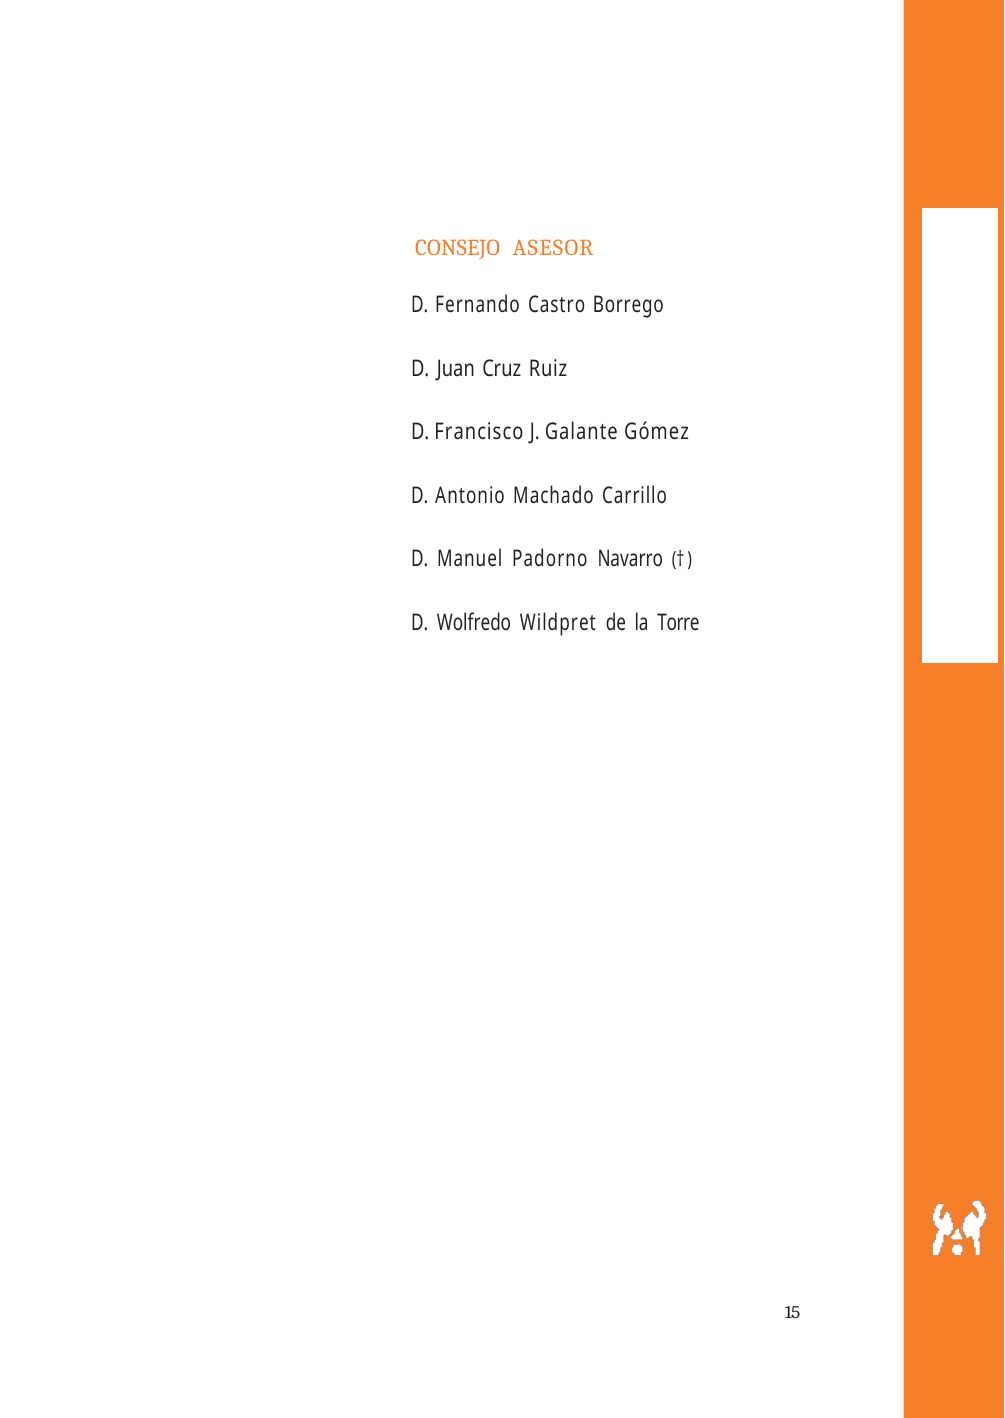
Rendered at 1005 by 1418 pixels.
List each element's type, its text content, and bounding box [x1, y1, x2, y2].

text Consejo Asesor [924, 208, 998, 663]
text D. Manuel Padorno Navarro († ) [411, 542, 903, 573]
text D. Fernando Castro Borrego [411, 288, 903, 319]
text D. Juan Cruz Ruiz [411, 352, 903, 383]
text CONSEJO ASESOR [133, 234, 876, 261]
text D. Antonio Machado Carrillo [411, 479, 903, 510]
text D. Wolfredo Wildpret de la Torre [411, 606, 903, 637]
text D. Francisco J. Galante Gómez [411, 415, 903, 446]
